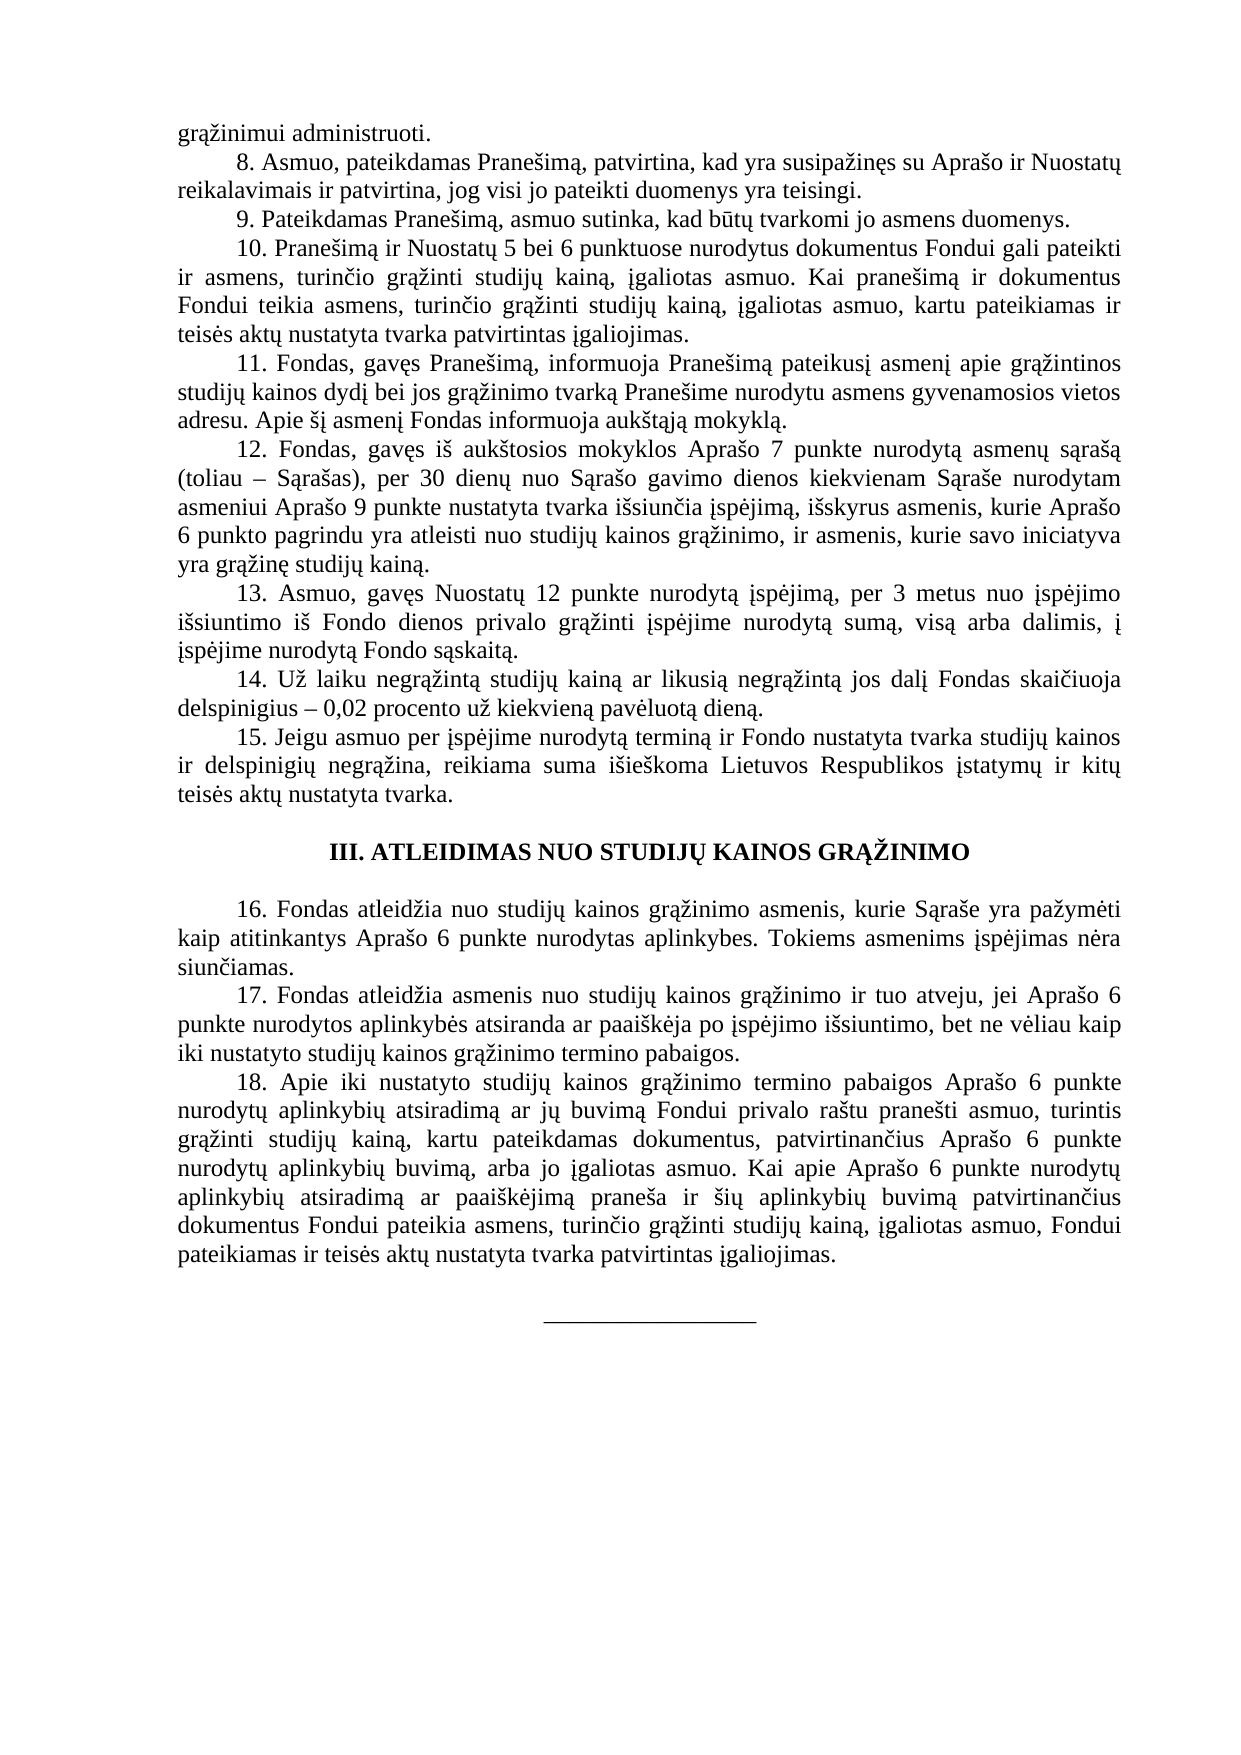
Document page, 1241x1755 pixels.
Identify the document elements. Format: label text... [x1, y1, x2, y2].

text 15. Jeigu asmuo per įspėjime nurodytą terminą ir Fondo nustatyta tvarka studijų kainos ir delspinigių negrąžina, reikiama suma išieškoma Lietuvos Respublikos įstatymų ir kitų teisės aktų nustatyta tvarka. [177, 722, 1122, 808]
text 9. Pateikdamas Pranešimą, asmuo sutinka, kad būtų tvarkomi jo asmens duomenys. [177, 204, 1122, 233]
text 8. Asmuo, pateikdamas Pranešimą, patvirtina, kad yra susipažinęs su Aprašo ir Nuostatų reikalavimais ir patvirtina, jog visi jo pateikti duomenys yra teisingi. [177, 147, 1122, 204]
text III. ATLEIDIMAS NUO STUDIJŲ KAINOS GRĄŽINIMO [177, 837, 1122, 866]
text 12. Fondas, gavęs iš aukštosios mokyklos Aprašo 7 punkte nurodytą asmenų sąrašą (toliau – Sąrašas), per 30 dienų nuo Sąrašo gavimo dienos kiekvienam Sąraše nurodytam asmeniui Aprašo 9 punkte nustatyta tvarka išsiunčia įspėjimą, išskyrus asmenis, kurie Aprašo 6 punkto pagrindu yra atleisti nuo studijų kainos grąžinimo, ir asmenis, kurie savo iniciatyva yra grąžinę studijų kainą. [177, 434, 1122, 578]
text 16. Fondas atleidžia nuo studijų kainos grąžinimo asmenis, kurie Sąraše yra pažymėti kaip atitinkantys Aprašo 6 punkte nurodytas aplinkybes. Tokiems asmenims įspėjimas nėra siunčiamas. [177, 894, 1122, 981]
text 17. Fondas atleidžia asmenis nuo studijų kainos grąžinimo ir tuo atveju, jei Aprašo 6 punkte nurodytos aplinkybės atsiranda ar paaiškėja po įspėjimo išsiuntimo, bet ne vėliau kaip iki nustatyto studijų kainos grąžinimo termino pabaigos. [177, 981, 1122, 1067]
text 13. Asmuo, gavęs Nuostatų 12 punkte nurodytą įspėjimą, per 3 metus nuo įspėjimo išsiuntimo iš Fondo dienos privalo grąžinti įspėjime nurodytą sumą, visą arba dalimis, į įspėjime nurodytą Fondo sąskaitą. [177, 578, 1122, 664]
text 11. Fondas, gavęs Pranešimą, informuoja Pranešimą pateikusį asmenį apie grąžintinos studijų kainos dydį bei jos grąžinimo tvarką Pranešime nurodytu asmens gyvenamosios vietos adresu. Apie šį asmenį Fondas informuoja aukštąją mokyklą. [177, 348, 1122, 434]
text 14. Už laiku negrąžintą studijų kainą ar likusią negrąžintą jos dalį Fondas skaičiuoja delspinigius – 0,02 procento už kiekvieną pavėluotą dieną. [177, 664, 1122, 722]
text 18. Apie iki nustatyto studijų kainos grąžinimo termino pabaigos Aprašo 6 punkte nurodytų aplinkybių atsiradimą ar jų buvimą Fondui privalo raštu pranešti asmuo, turintis grąžinti studijų kainą, kartu pateikdamas dokumentus, patvirtinančius Aprašo 6 punkte nurodytų aplinkybių buvimą, arba jo įgaliotas asmuo. Kai apie Aprašo 6 punkte nurodytų aplinkybių atsiradimą ar paaiškėjimą praneša ir šių aplinkybių buvimą patvirtinančius dokumentus Fondui pateikia asmens, turinčio grąžinti studijų kainą, įgaliotas asmuo, Fondui pateikiamas ir teisės aktų nustatyta tvarka patvirtintas įgaliojimas. [177, 1067, 1122, 1268]
text _________________ [177, 1297, 1122, 1326]
text 10. Pranešimą ir Nuostatų 5 bei 6 punktuose nurodytus dokumentus Fondui gali pateikti ir asmens, turinčio grąžinti studijų kainą, įgaliotas asmuo. Kai pranešimą ir dokumentus Fondui teikia asmens, turinčio grąžinti studijų kainą, įgaliotas asmuo, kartu pateikiamas ir teisės aktų nustatyta tvarka patvirtintas įgaliojimas. [177, 233, 1122, 348]
text grąžinimui administruoti. [177, 118, 1122, 147]
